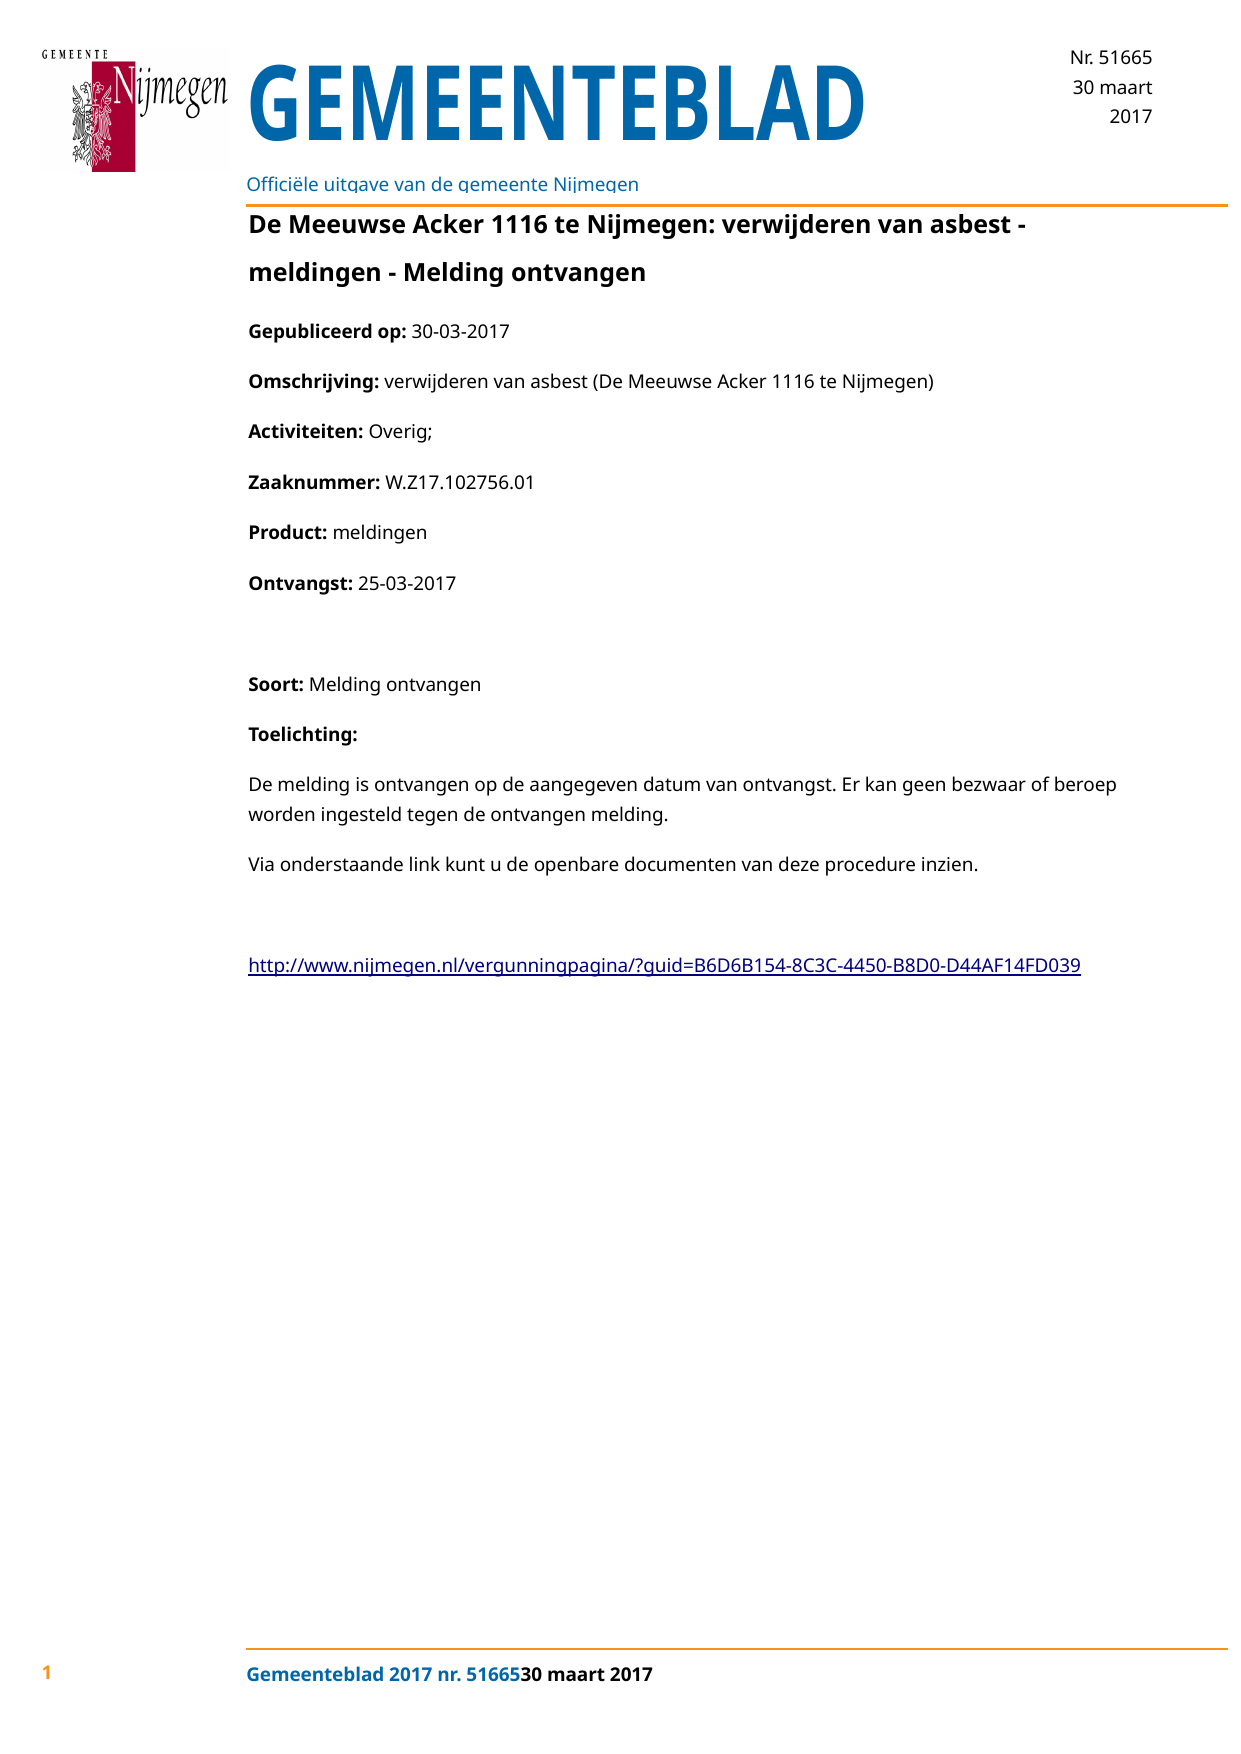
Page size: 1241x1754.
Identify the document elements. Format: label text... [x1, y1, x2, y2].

text Via onderstaande link kunt u de openbare documenten van deze procedure inzien. [248, 852, 1152, 877]
text Ontvangst: 25-03-2017 [248, 570, 1152, 596]
text De melding is ontvangen op de aangegeven datum van ontvangst. Er kan geen bezwaar of beroep worden ingesteld tegen de ontvangen melding. [248, 772, 1152, 827]
text http://www.nijmegen.nl/vergunningpagina/?guid=B6D6B154-8C3C-4450-B8D0-D44AF14FD039 [248, 952, 1152, 978]
text Product: meldingen [248, 519, 1152, 545]
text De Meeuwse Acker 1116 te Nijmegen: verwijderen van asbest - meldingen - Melding ontvangen [248, 207, 1152, 288]
text Zaaknummer: W.Z17.102756.01 [248, 469, 1152, 495]
text Gepubliceerd op: 30-03-2017 [248, 318, 1152, 344]
text Omschrijving: verwijderen van asbest (De Meeuwse Acker 1116 te Nijmegen) [248, 368, 1152, 394]
text Soort: Melding ontvangen [248, 671, 1152, 697]
text Toelichting: [248, 721, 1152, 747]
text Activiteiten: Overig; [248, 419, 1152, 444]
picture [41, 47, 231, 172]
